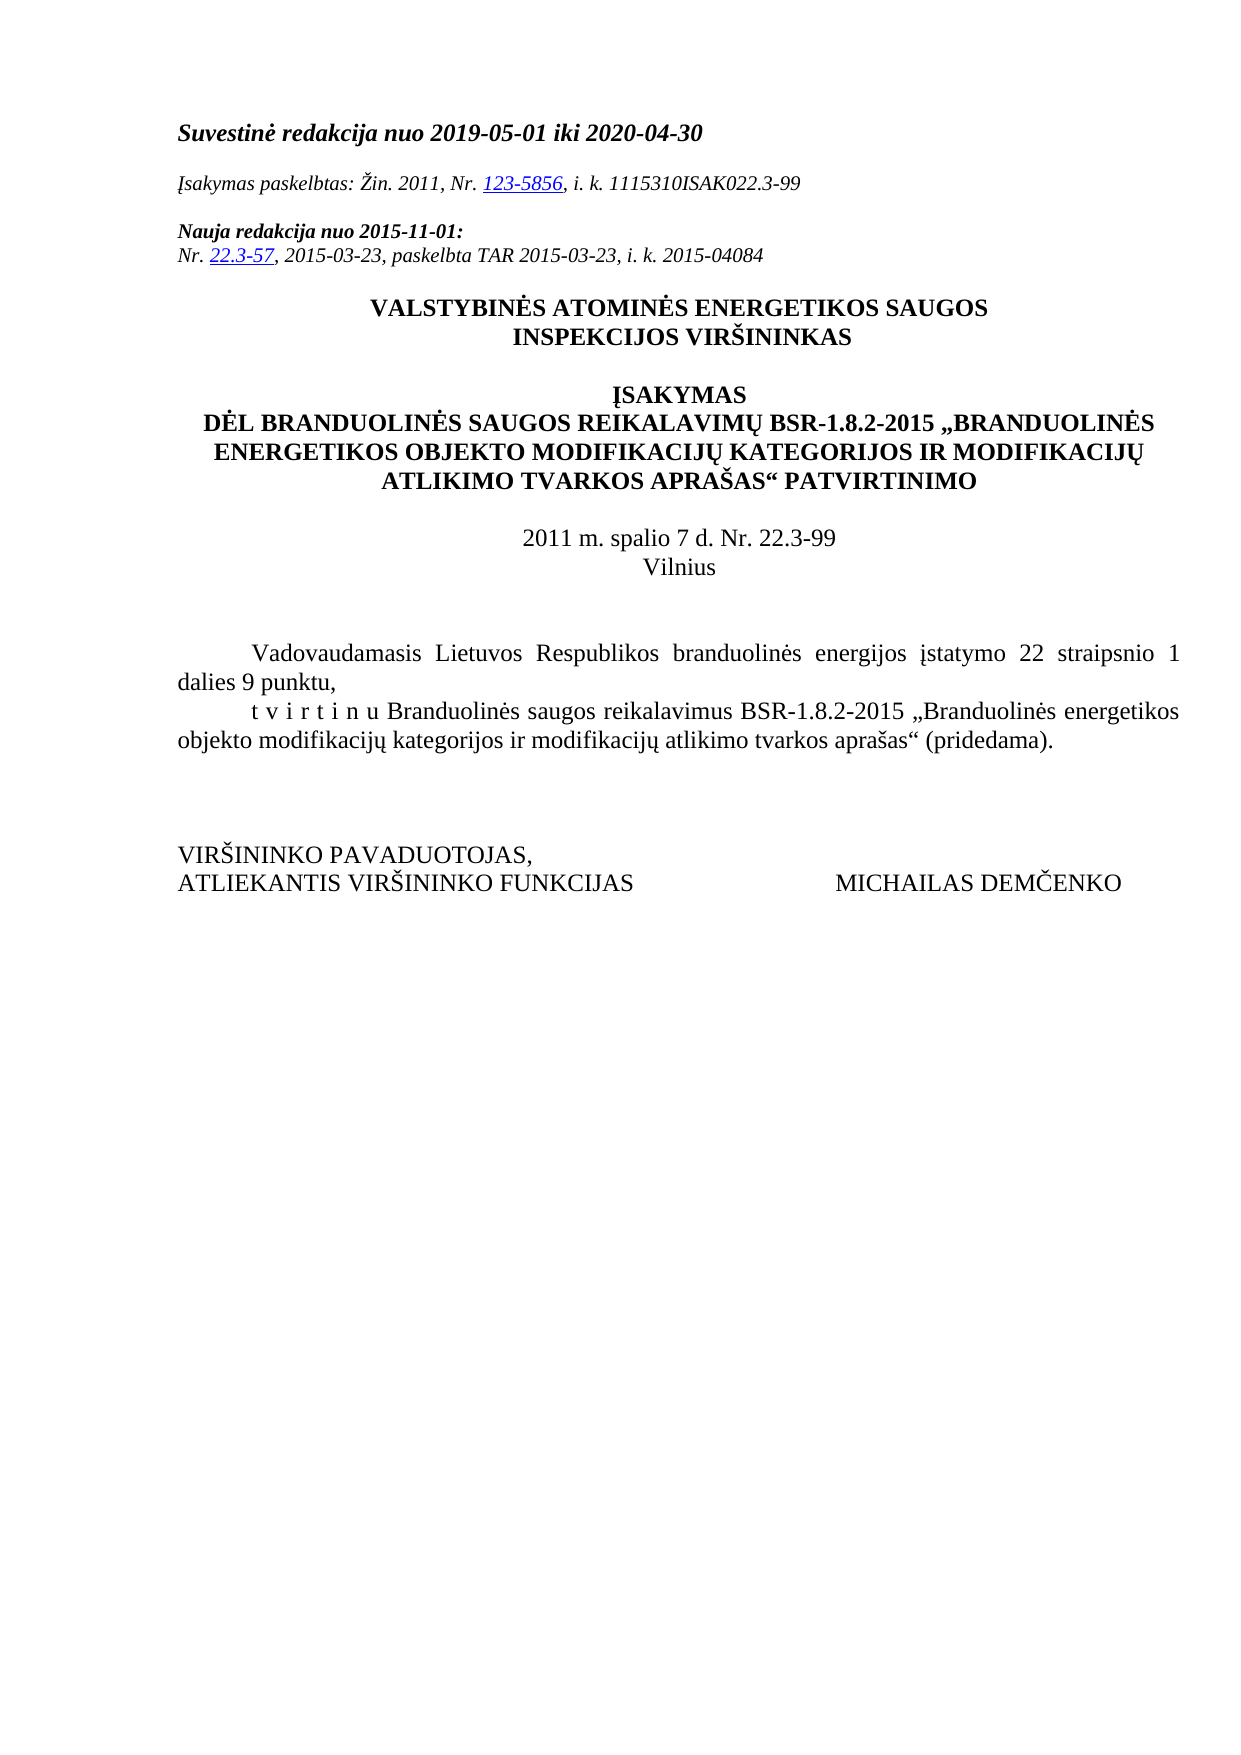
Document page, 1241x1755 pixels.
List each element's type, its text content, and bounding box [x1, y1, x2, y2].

text Suvestinė redakcija nuo 2019-05-01 iki 2020-04-30 [177, 118, 1181, 147]
text Vadovaudamasis Lietuvos Respublikos branduolinės energijos įstatymo 22 straipsnio 1 dalies 9 punktu, [177, 638, 1181, 696]
text Įsakymas paskelbtas: Žin. 2011, Nr. 123-5856, i. k. 1115310ISAK022.3-99 [177, 171, 1181, 195]
text 2011 m. spalio 7 d. Nr. 22.3-99 [177, 523, 1181, 552]
text t v i r t i n u Branduolinės saugos reikalavimus BSR-1.8.2-2015 „Branduolinės energetikos objekto modifikacijų kategorijos ir modifikacijų atlikimo tvarkos aprašas“ (pridedama). [177, 696, 1181, 753]
text VALSTYBINĖS ATOMINĖS ENERGETIKOS SAUGOS [177, 293, 1181, 322]
text Nauja redakcija nuo 2015-11-01: [177, 219, 1181, 243]
text DĖL BRANDUOLINĖS SAUGOS REIKALAVIMŲ BSR-1.8.2-2015 „BRANDUOLINĖS ENERGETIKOS OBJEKTO MODIFIKACIJŲ KATEGORIJOS IR MODIFIKACIJŲ ATLIKIMO TVARKOS APRAŠAS“ PATVIRTINIMO [177, 408, 1181, 495]
text ĮSAKYMAS [177, 380, 1181, 408]
text Nr. 22.3-57, 2015-03-23, paskelbta TAR 2015-03-23, i. k. 2015-04084 [177, 243, 1181, 267]
text Viršininko pavaduotojas, [177, 840, 1181, 868]
text atliekantis viršininko funkcijas Michailas Demčenko [177, 868, 1181, 897]
text Vilnius [177, 552, 1181, 581]
text INSPEKCIJOS VIRŠININKAS [177, 322, 1181, 351]
